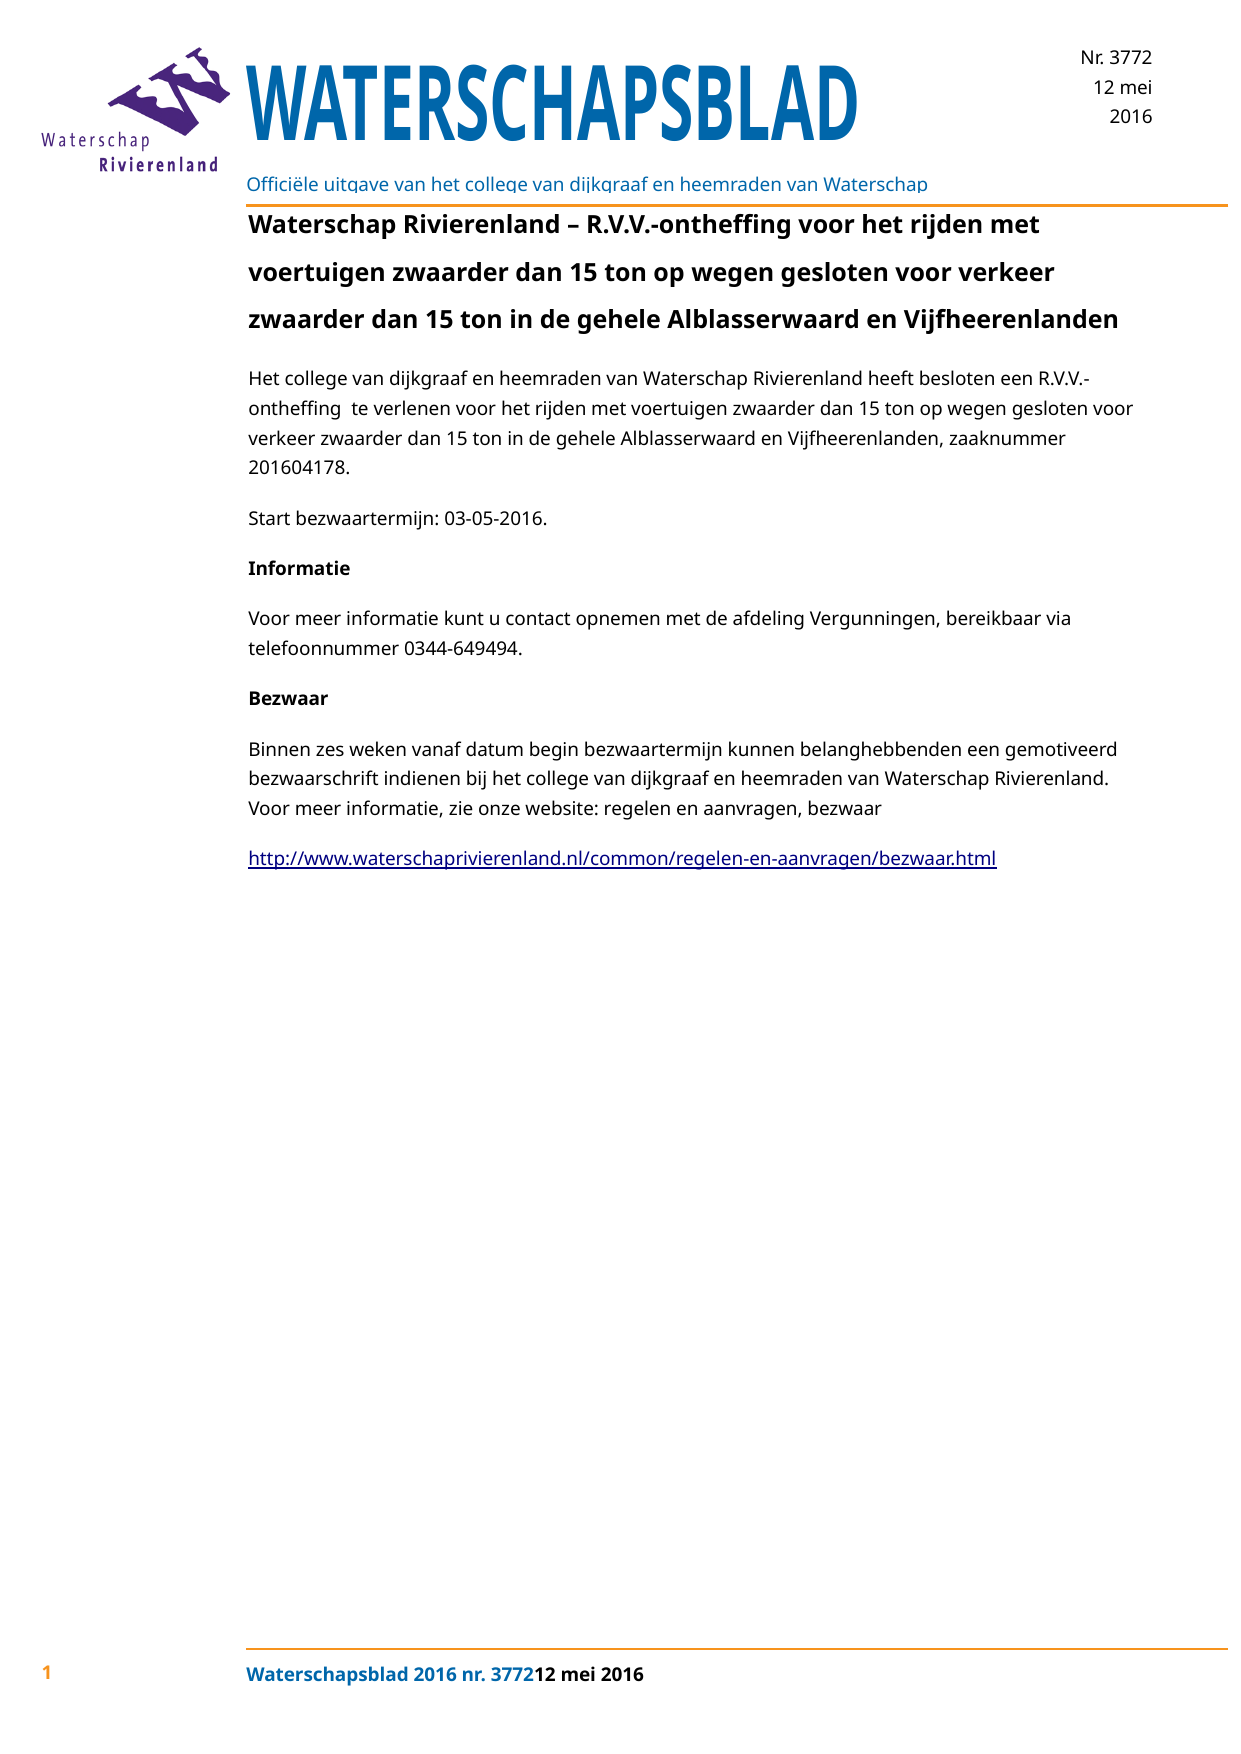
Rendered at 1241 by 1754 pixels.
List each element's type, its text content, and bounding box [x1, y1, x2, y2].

picture [41, 47, 231, 172]
text Voor meer informatie kunt u contact opnemen met de afdeling Vergunningen, bereikbaar via telefoonnummer 0344-649494. [248, 606, 1152, 661]
text Het college van dijkgraaf en heemraden van Waterschap Rivierenland heeft besloten een R.V.V.-ontheffing te verlenen voor het rijden met voertuigen zwaarder dan 15 ton op wegen gesloten voor verkeer zwaarder dan 15 ton in de gehele Alblasserwaard en Vijfheerenlanden, zaaknummer 201604178. [248, 366, 1152, 480]
text Waterschap Rivierenland – R.V.V.-ontheffing voor het rijden met voertuigen zwaarder dan 15 ton op wegen gesloten voor verkeer zwaarder dan 15 ton in de gehele Alblasserwaard en Vijfheerenlanden [248, 207, 1152, 336]
text http://www.waterschaprivierenland.nl/common/regelen-en-aanvragen/bezwaar.html [248, 846, 1152, 871]
text Start bezwaartermijn: 03-05-2016. [248, 505, 1152, 530]
text Bezwaar [248, 686, 1152, 711]
text Binnen zes weken vanaf datum begin bezwaartermijn kunnen belanghebbenden een gemotiveerd bezwaarschrift indienen bij het college van dijkgraaf en heemraden van Waterschap Rivierenland. Voor meer informatie, zie onze website: regelen en aanvragen, bezwaar [248, 736, 1152, 821]
text Informatie [248, 555, 1152, 581]
